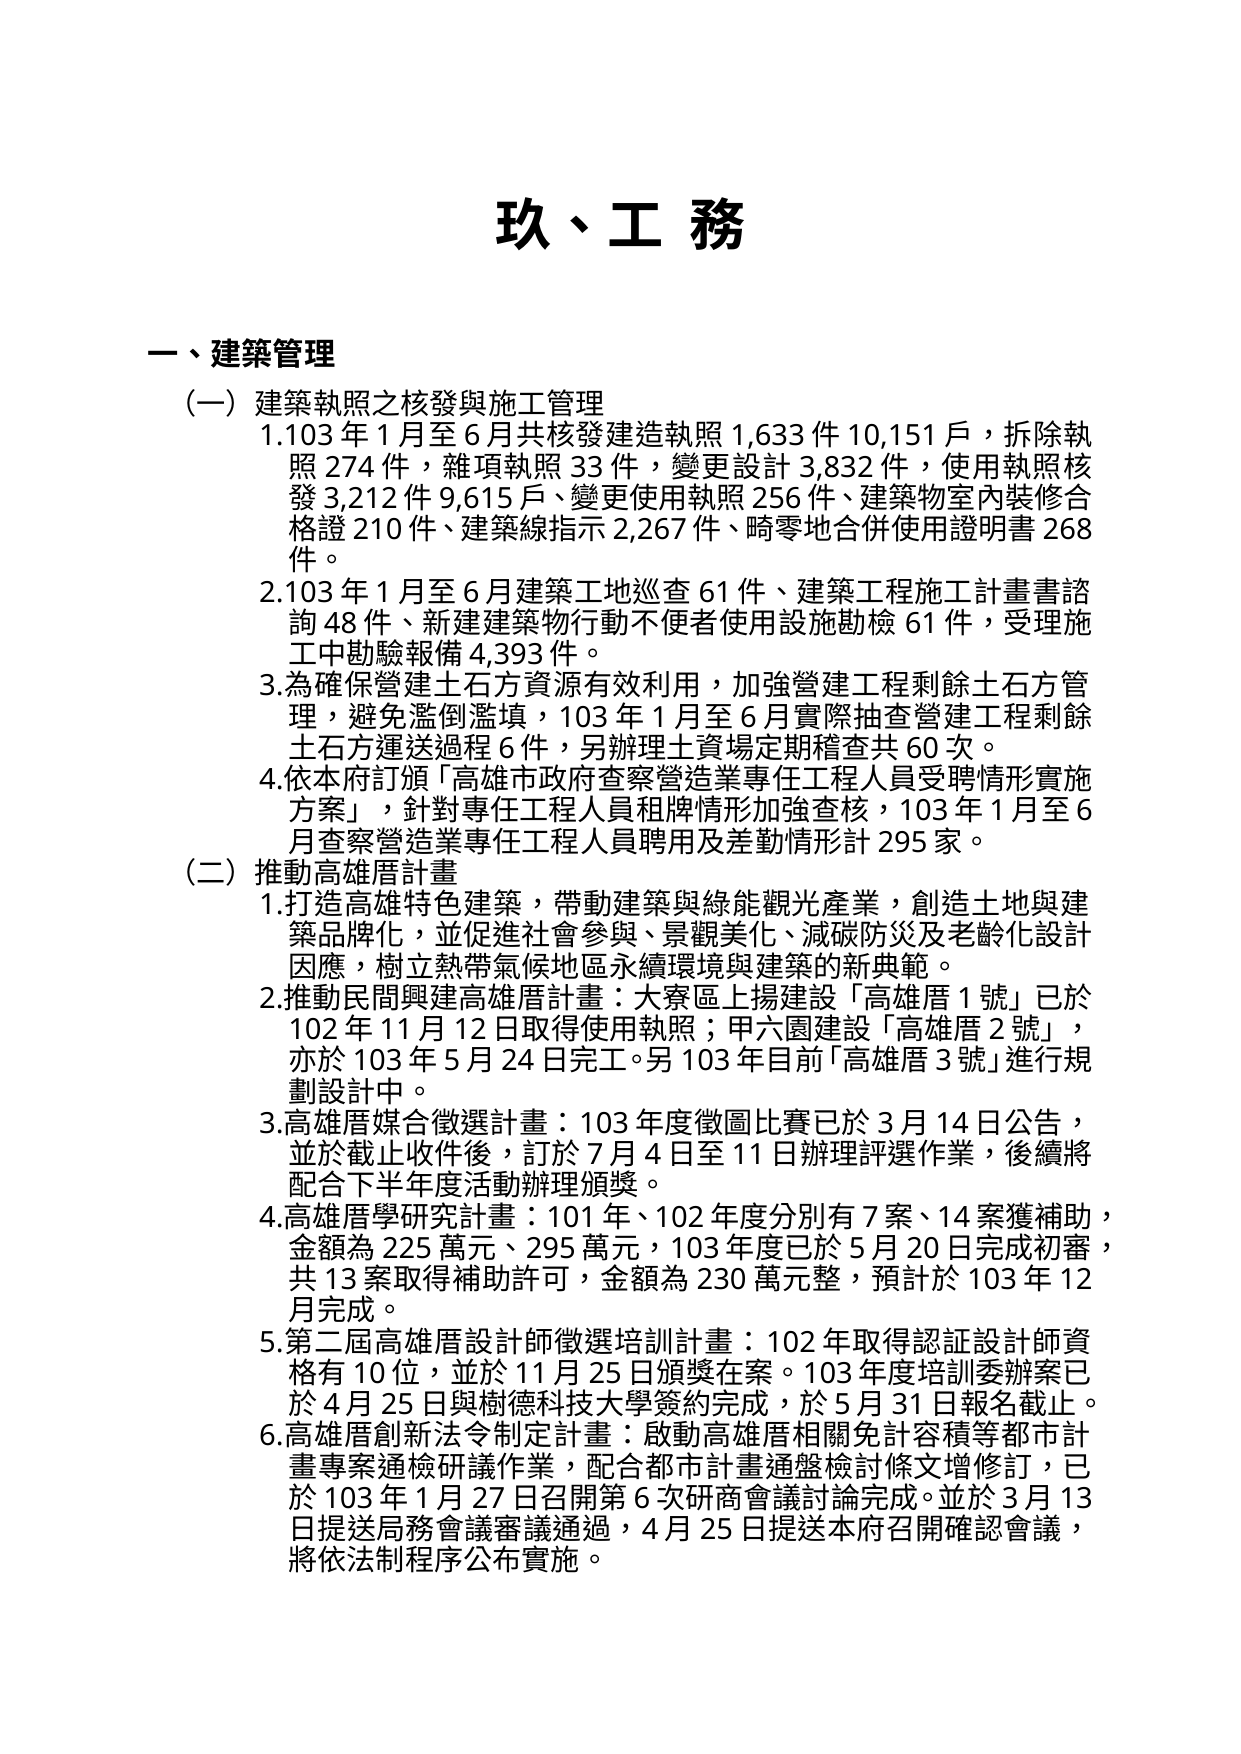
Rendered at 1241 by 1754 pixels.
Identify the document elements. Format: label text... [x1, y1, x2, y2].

text 4.高雄厝學研究計畫：101年、102年度分別有7案、14案獲補助，金額為225萬元、295萬元，103年度已於5月20日完成初審，共13案取得補助許可，金額為230萬元整，預計於103年12月完成。 [259, 1202, 1092, 1327]
text 玖、工 務 [148, 164, 1092, 277]
text 5.第二屆高雄厝設計師徵選培訓計畫：102年取得認証設計師資格有10位，並於11月25日頒獎在案。103年度培訓委辦案已於4月25日與樹德科技大學簽約完成，於5月31日報名截止。 [259, 1327, 1092, 1421]
text 6.高雄厝創新法令制定計畫：啟動高雄厝相關免計容積等都市計畫專案通檢研議作業，配合都市計畫通盤檢討條文增修訂，已於103年1月27日召開第6次研商會議討論完成。並於3月13日提送局務會議審議通過，4月25日提送本府召開確認會議，將依法制程序公布實施。 [259, 1421, 1092, 1577]
text （一）建築執照之核發與施工管理 [148, 389, 1092, 421]
text （二）推動高雄厝計畫 [148, 858, 1092, 889]
text 3.高雄厝媒合徵選計畫：103年度徵圖比賽已於3月14日公告，並於截止收件後，訂於7月4日至11日辦理評選作業，後續將配合下半年度活動辦理頒獎。 [259, 1108, 1092, 1202]
text 4.依本府訂頒「高雄市政府查察營造業專任工程人員受聘情形實施方案」，針對專任工程人員租牌情形加強查核，103年1月至6月查察營造業專任工程人員聘用及差勤情形計295家。 [259, 764, 1092, 858]
text 1.103年1月至6月共核發建造執照1,633件10,151戶，拆除執照274件，雜項執照33件，變更設計3,832件，使用執照核發3,212件9,615戶、變更使用執照256件、建築物室內裝修合格證210件、建築線指示2,267件、畸零地合併使用證明書268件。 [259, 421, 1092, 577]
text 1.打造高雄特色建築，帶動建築與綠能觀光產業，創造土地與建築品牌化，並促進社會參與、景觀美化、減碳防災及老齡化設計因應，樹立熱帶氣候地區永續環境與建築的新典範。 [259, 889, 1092, 983]
text 2.103年1月至6月建築工地巡查61件、建築工程施工計畫書諮詢48件、新建建築物行動不便者使用設施勘檢61件，受理施工中勘驗報備4,393件。 [259, 577, 1092, 671]
text 3.為確保營建土石方資源有效利用，加強營建工程剩餘土石方管理，避免濫倒濫填，103年1月至6月實際抽查營建工程剩餘土石方運送過程6件，另辦理土資場定期稽查共60次。 [259, 671, 1092, 764]
text 一、建築管理 [148, 314, 1092, 389]
text 2.推動民間興建高雄厝計畫：大寮區上揚建設「高雄厝1號」已於102年11月12日取得使用執照；甲六園建設「高雄厝2號」，亦於103年5月24日完工。另103年目前「高雄厝3號」進行規劃設計中。 [259, 983, 1092, 1108]
